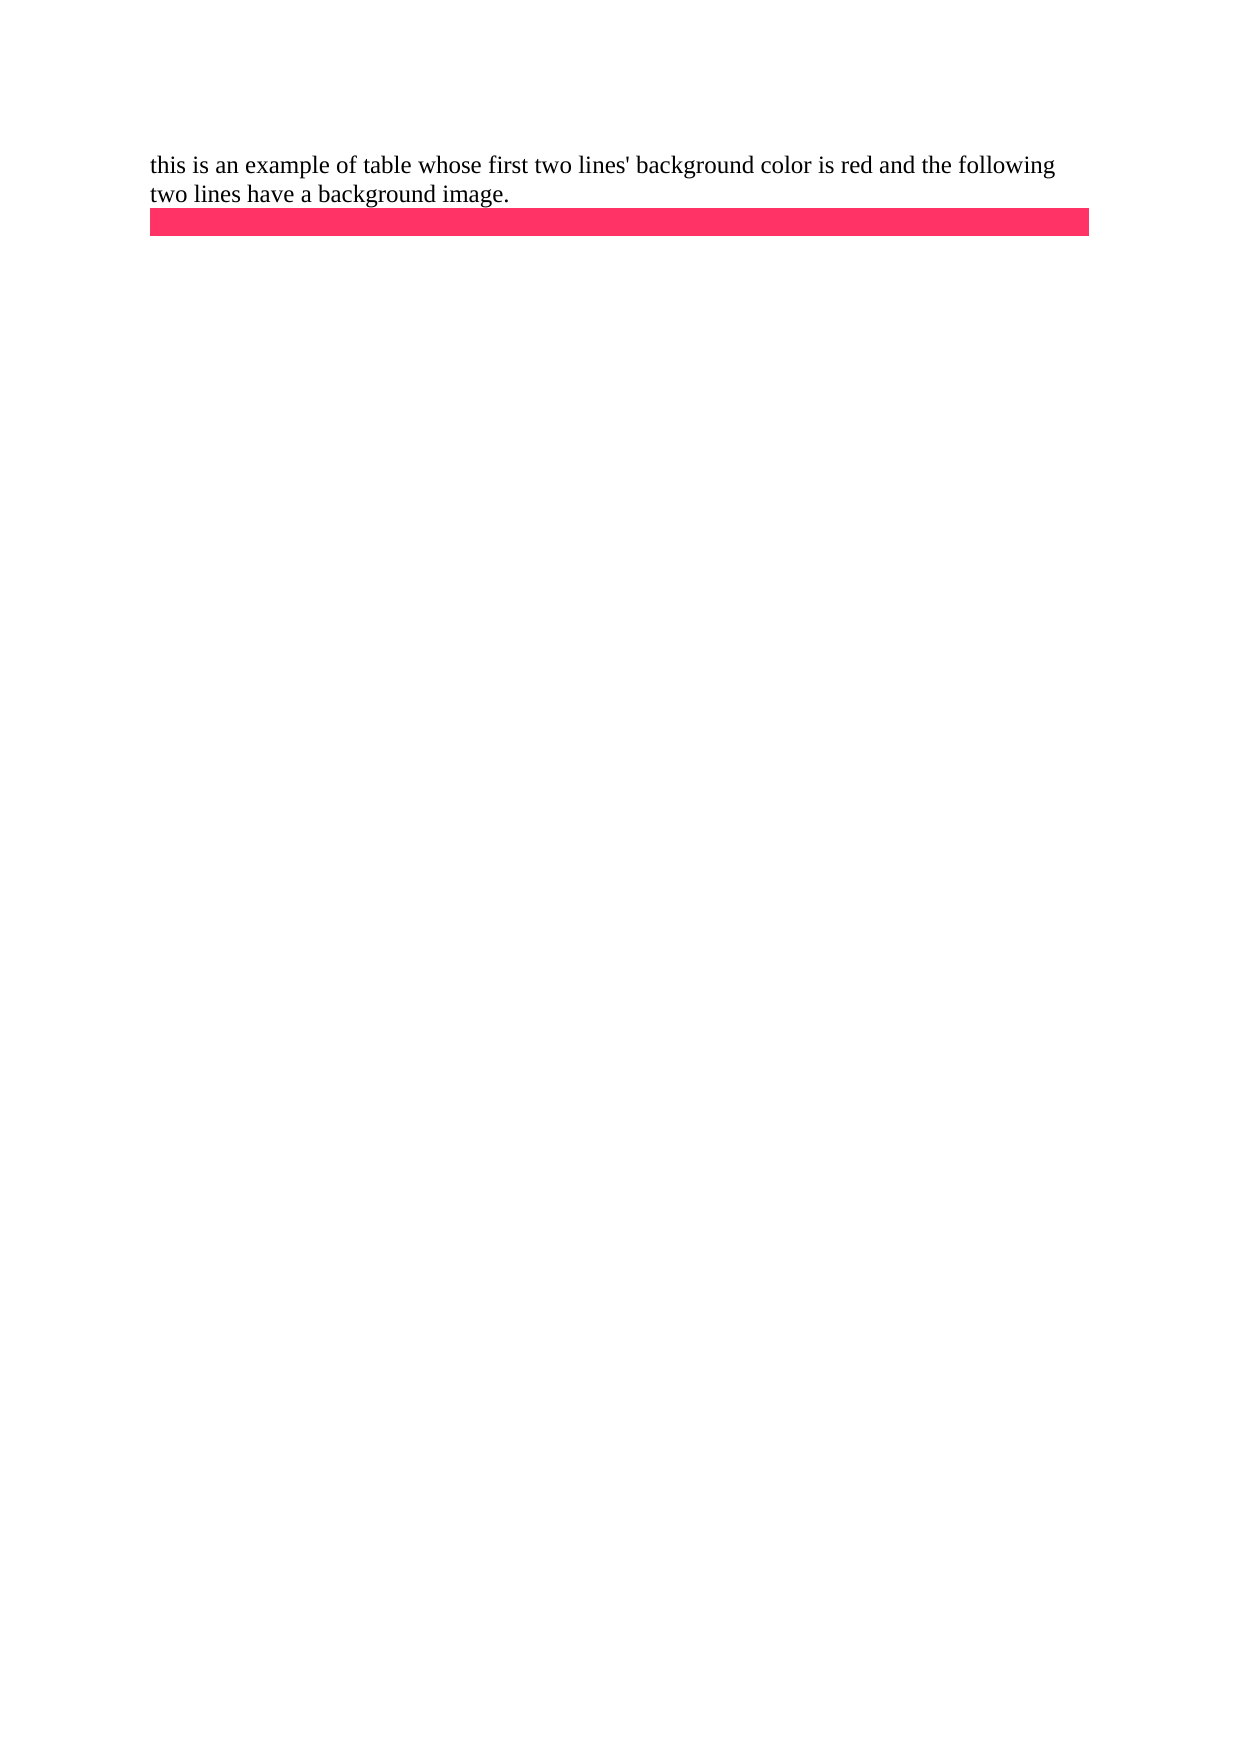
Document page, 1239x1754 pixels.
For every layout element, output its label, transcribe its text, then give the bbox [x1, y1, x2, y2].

text this is an example of table whose first two lines' background color is red and the following two lines have a background image. [150, 150, 1089, 207]
table_cell [151, 266, 385, 294]
table_cell [386, 237, 619, 265]
table_header [151, 209, 385, 236]
table_cell [386, 295, 619, 323]
table_cell [620, 237, 854, 265]
table_cell [151, 237, 385, 265]
table_header [386, 209, 619, 236]
table_cell [620, 266, 854, 294]
table_header [620, 209, 854, 236]
table_cell [620, 295, 854, 323]
table_cell [151, 295, 385, 323]
table_cell [386, 266, 619, 294]
